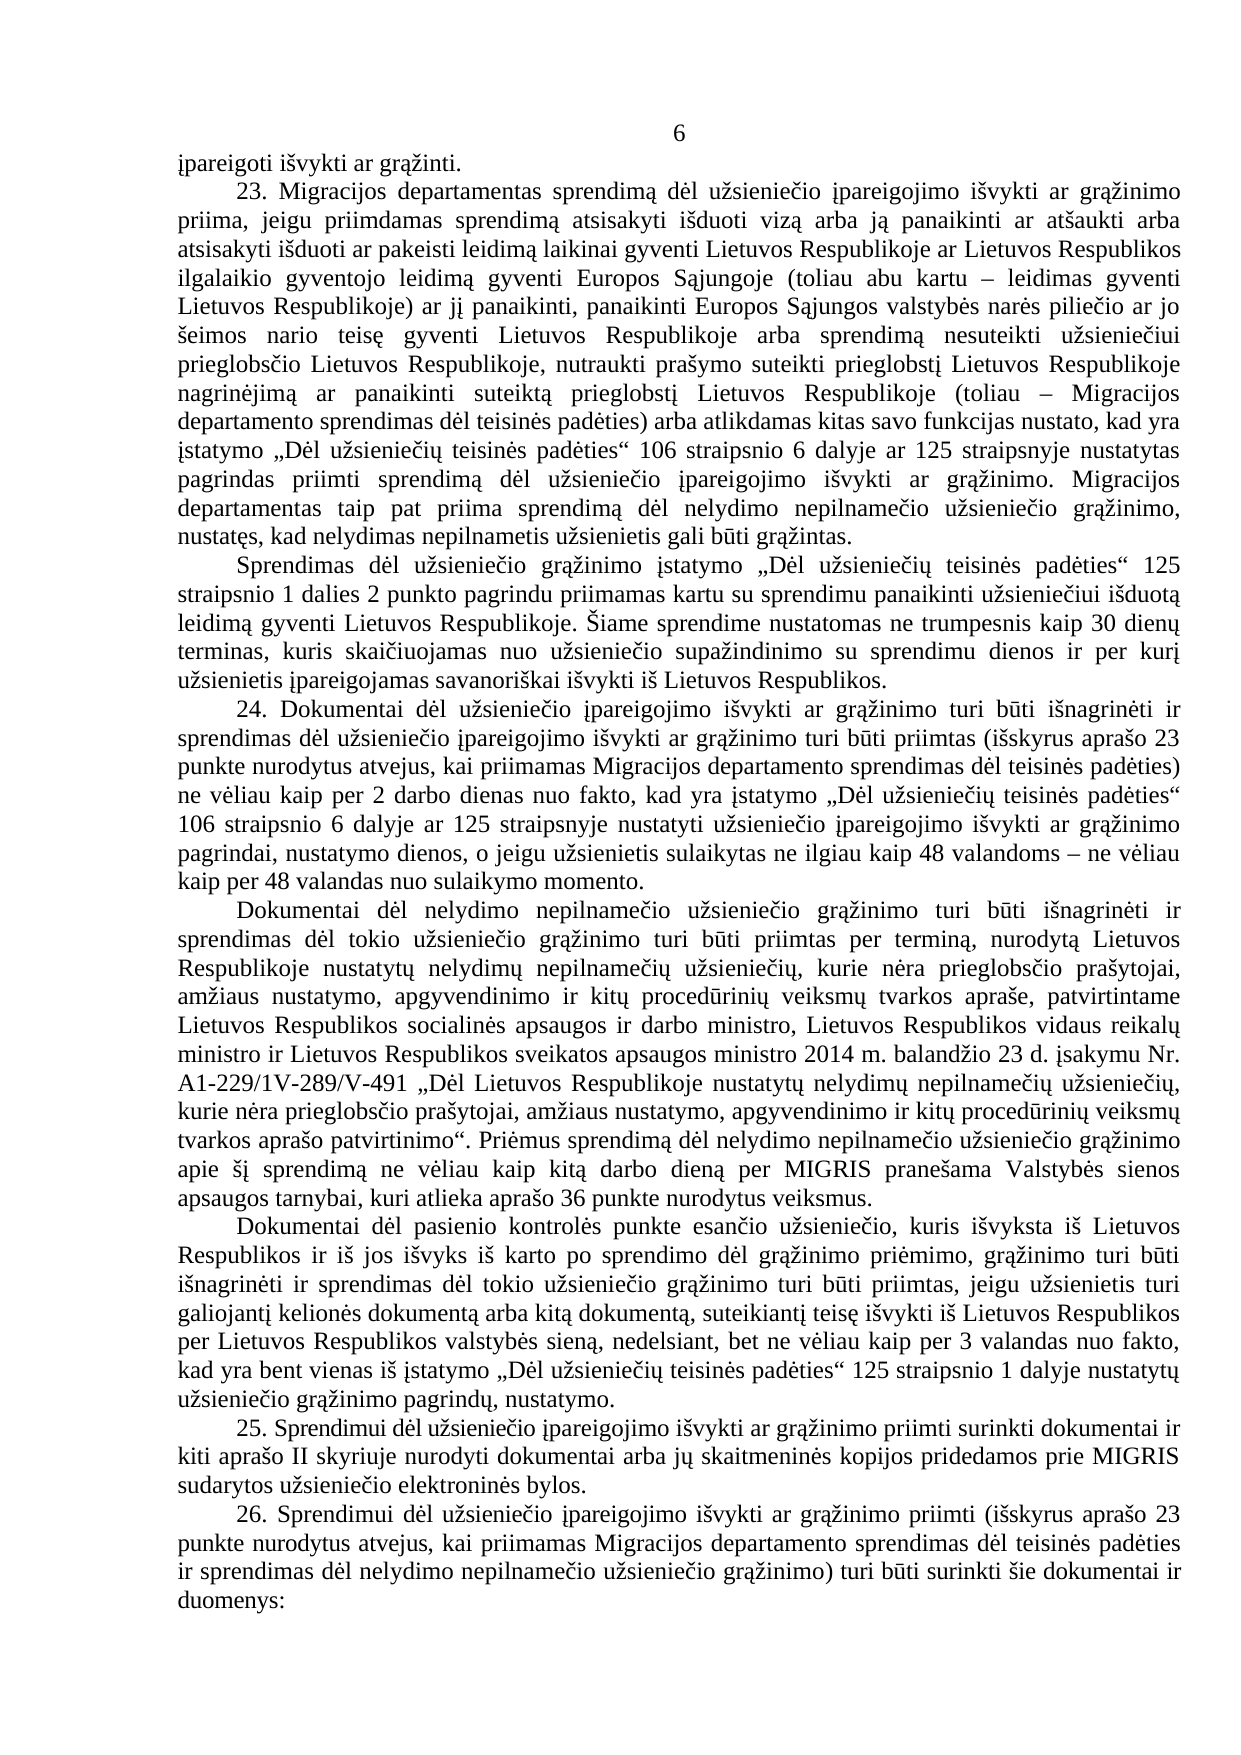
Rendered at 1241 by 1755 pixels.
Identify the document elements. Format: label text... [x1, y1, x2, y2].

text įpareigoti išvykti ar grąžinti. [177, 148, 1181, 176]
text Dokumentai dėl pasienio kontrolės punkte esančio užsieniečio, kuris išvyksta iš Lietuvos Respublikos ir iš jos išvyks iš karto po sprendimo dėl grąžinimo priėmimo, grąžinimo turi būti išnagrinėti ir sprendimas dėl tokio užsieniečio grąžinimo turi būti priimtas, jeigu užsienietis turi galiojantį kelionės dokumentą arba kitą dokumentą, suteikiantį teisę išvykti iš Lietuvos Respublikos per Lietuvos Respublikos valstybės sieną, nedelsiant, bet ne vėliau kaip per 3 valandas nuo fakto, kad yra bent vienas iš įstatymo „Dėl užsieniečių teisinės padėties“ 125 straipsnio 1 dalyje nustatytų užsieniečio grąžinimo pagrindų, nustatymo. [177, 1211, 1181, 1413]
text 26. Sprendimui dėl užsieniečio įpareigojimo išvykti ar grąžinimo priimti (išskyrus aprašo 23 punkte nurodytus atvejus, kai priimamas Migracijos departamento sprendimas dėl teisinės padėties ir sprendimas dėl nelydimo nepilnamečio užsieniečio grąžinimo) turi būti surinkti šie dokumentai ir duomenys: [177, 1499, 1181, 1614]
text 23. Migracijos departamentas sprendimą dėl užsieniečio įpareigojimo išvykti ar grąžinimo priima, jeigu priimdamas sprendimą atsisakyti išduoti vizą arba ją panaikinti ar atšaukti arba atsisakyti išduoti ar pakeisti leidimą laikinai gyventi Lietuvos Respublikoje ar Lietuvos Respublikos ilgalaikio gyventojo leidimą gyventi Europos Sąjungoje (toliau abu kartu – leidimas gyventi Lietuvos Respublikoje) ar jį panaikinti, panaikinti Europos Sąjungos valstybės narės piliečio ar jo šeimos nario teisę gyventi Lietuvos Respublikoje arba sprendimą nesuteikti užsieniečiui prieglobsčio Lietuvos Respublikoje, nutraukti prašymo suteikti prieglobstį Lietuvos Respublikoje nagrinėjimą ar panaikinti suteiktą prieglobstį Lietuvos Respublikoje (toliau – Migracijos departamento sprendimas dėl teisinės padėties) arba atlikdamas kitas savo funkcijas nustato, kad yra įstatymo „Dėl užsieniečių teisinės padėties“ 106 straipsnio 6 dalyje ar 125 straipsnyje nustatytas pagrindas priimti sprendimą dėl užsieniečio įpareigojimo išvykti ar grąžinimo. Migracijos departamentas taip pat priima sprendimą dėl nelydimo nepilnamečio užsieniečio grąžinimo, nustatęs, kad nelydimas nepilnametis užsienietis gali būti grąžintas. [177, 176, 1181, 550]
text 25. Sprendimui dėl užsieniečio įpareigojimo išvykti ar grąžinimo priimti surinkti dokumentai ir kiti aprašo II skyriuje nurodyti dokumentai arba jų skaitmeninės kopijos pridedamos prie MIGRIS sudarytos užsieniečio elektroninės bylos. [177, 1413, 1181, 1499]
text Sprendimas dėl užsieniečio grąžinimo įstatymo „Dėl užsieniečių teisinės padėties“ 125 straipsnio 1 dalies 2 punkto pagrindu priimamas kartu su sprendimu panaikinti užsieniečiui išduotą leidimą gyventi Lietuvos Respublikoje. Šiame sprendime nustatomas ne trumpesnis kaip 30 dienų terminas, kuris skaičiuojamas nuo užsieniečio supažindinimo su sprendimu dienos ir per kurį užsienietis įpareigojamas savanoriškai išvykti iš Lietuvos Respublikos. [177, 550, 1181, 694]
text Dokumentai dėl nelydimo nepilnamečio užsieniečio grąžinimo turi būti išnagrinėti ir sprendimas dėl tokio užsieniečio grąžinimo turi būti priimtas per terminą, nurodytą Lietuvos Respublikoje nustatytų nelydimų nepilnamečių užsieniečių, kurie nėra prieglobsčio prašytojai, amžiaus nustatymo, apgyvendinimo ir kitų procedūrinių veiksmų tvarkos apraše, patvirtintame Lietuvos Respublikos socialinės apsaugos ir darbo ministro, Lietuvos Respublikos vidaus reikalų ministro ir Lietuvos Respublikos sveikatos apsaugos ministro 2014 m. balandžio 23 d. įsakymu Nr. A1-229/1V-289/V-491 „Dėl Lietuvos Respublikoje nustatytų nelydimų nepilnamečių užsieniečių, kurie nėra prieglobsčio prašytojai, amžiaus nustatymo, apgyvendinimo ir kitų procedūrinių veiksmų tvarkos aprašo patvirtinimo“. Priėmus sprendimą dėl nelydimo nepilnamečio užsieniečio grąžinimo apie šį sprendimą ne vėliau kaip kitą darbo dieną per MIGRIS pranešama Valstybės sienos apsaugos tarnybai, kuri atlieka aprašo 36 punkte nurodytus veiksmus. [177, 895, 1181, 1211]
text 24. Dokumentai dėl užsieniečio įpareigojimo išvykti ar grąžinimo turi būti išnagrinėti ir sprendimas dėl užsieniečio įpareigojimo išvykti ar grąžinimo turi būti priimtas (išskyrus aprašo 23 punkte nurodytus atvejus, kai priimamas Migracijos departamento sprendimas dėl teisinės padėties) ne vėliau kaip per 2 darbo dienas nuo fakto, kad yra įstatymo „Dėl užsieniečių teisinės padėties“ 106 straipsnio 6 dalyje ar 125 straipsnyje nustatyti užsieniečio įpareigojimo išvykti ar grąžinimo pagrindai, nustatymo dienos, o jeigu užsienietis sulaikytas ne ilgiau kaip 48 valandoms – ne vėliau kaip per 48 valandas nuo sulaikymo momento. [177, 694, 1181, 895]
